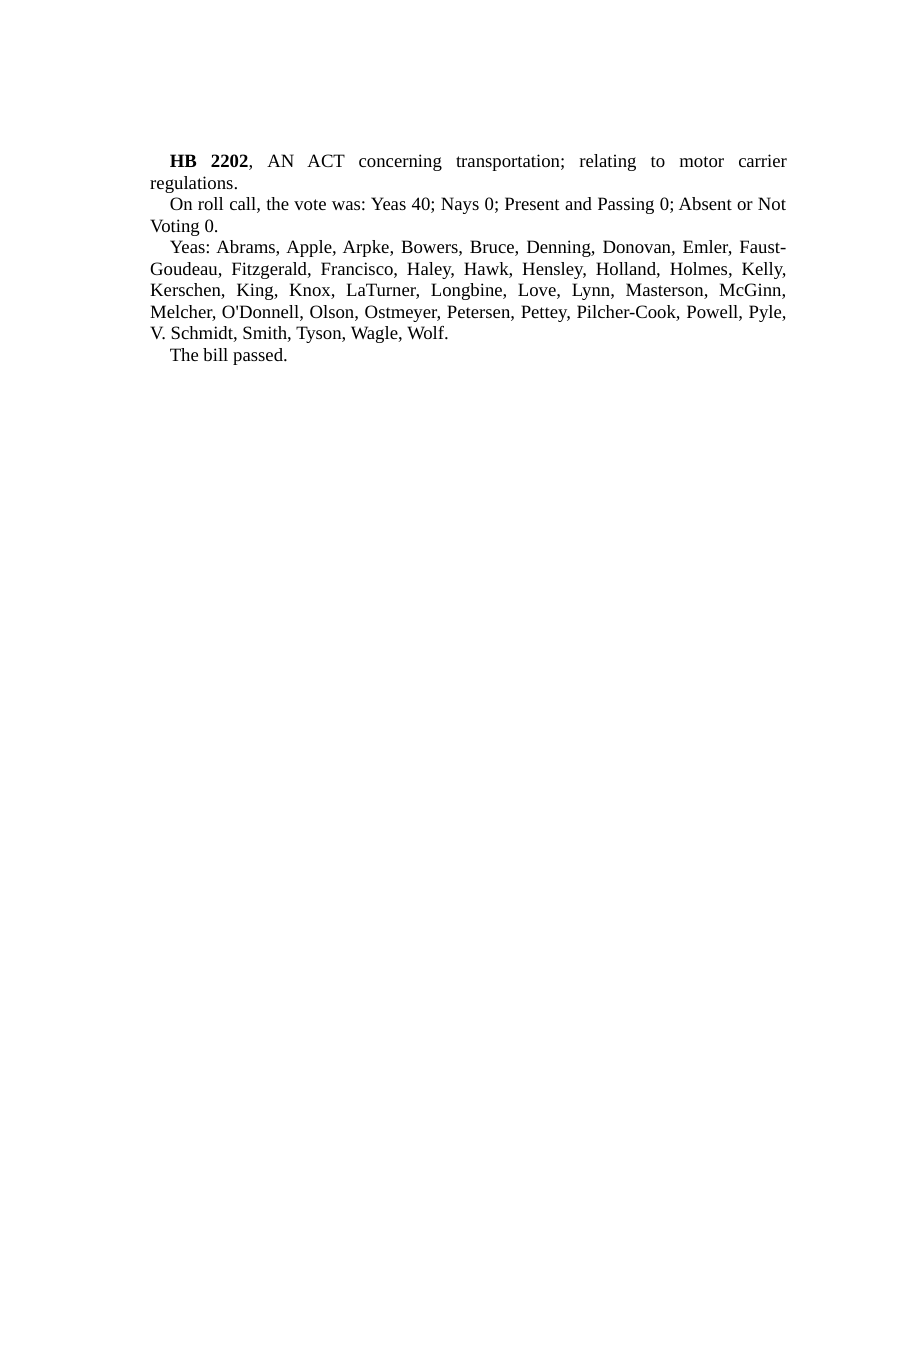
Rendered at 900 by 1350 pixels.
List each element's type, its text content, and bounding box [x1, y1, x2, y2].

text The bill passed. [150, 344, 787, 366]
text On roll call, the vote was: Yeas 40; Nays 0; Present and Passing 0; Absent or Not Voting 0. [150, 193, 787, 236]
text Yeas: Abrams, Apple, Arpke, Bowers, Bruce, Denning, Donovan, Emler, Faust-Goudeau, Fitzgerald, Francisco, Haley, Hawk, Hensley, Holland, Holmes, Kelly, Kerschen, King, Knox, LaTurner, Longbine, Love, Lynn, Masterson, McGinn, Melcher, O'Donnell, Olson, Ostmeyer, Petersen, Pettey, Pilcher-Cook, Powell, Pyle, V. Schmidt, Smith, Tyson, Wagle, Wolf. [150, 236, 787, 344]
text HB 2202, AN ACT concerning transportation; relating to motor carrier regulations. [150, 150, 787, 193]
